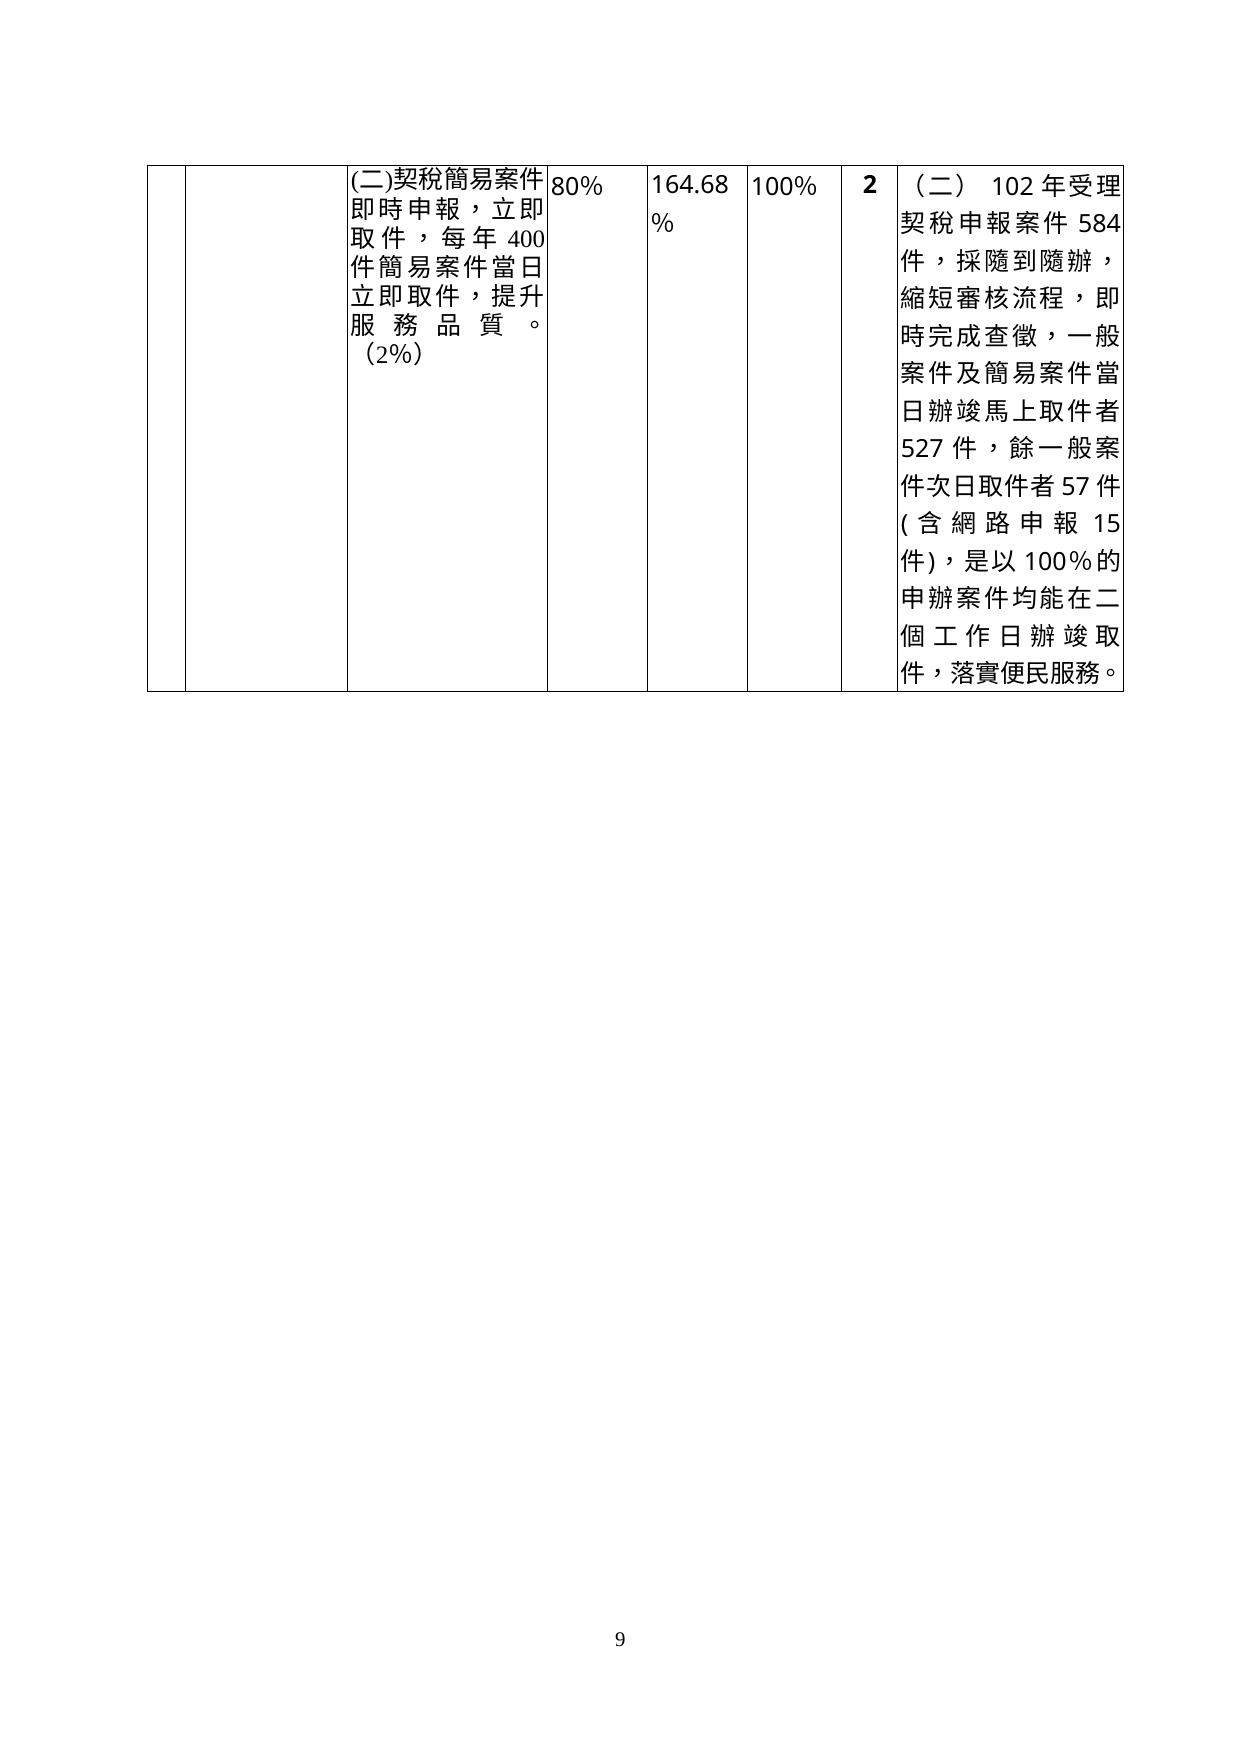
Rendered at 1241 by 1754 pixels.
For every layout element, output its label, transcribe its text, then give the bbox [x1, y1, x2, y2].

table_cell 80％ [548, 166, 647, 691]
table_cell [148, 166, 185, 691]
table_cell [186, 166, 347, 691]
table_cell 100％ [748, 166, 841, 691]
table_cell （二） 102年受理契稅申報案件584件，採隨到隨辦，縮短審核流程，即時完成查徵，一般案件及簡易案件當日辦竣馬上取件者527件，餘一般案件次日取件者57件(含網路申報15件)，是以100％的申辦案件均能在二個工作日辦竣取件，落實便民服務。 [898, 166, 1123, 691]
table_cell 164.68％ [648, 166, 747, 691]
table_cell 2 [842, 166, 897, 691]
table_cell (二)契稅簡易案件即時申報，立即取件，每年400件簡易案件當日立即取件，提升服務品質。（2％） [348, 166, 547, 691]
